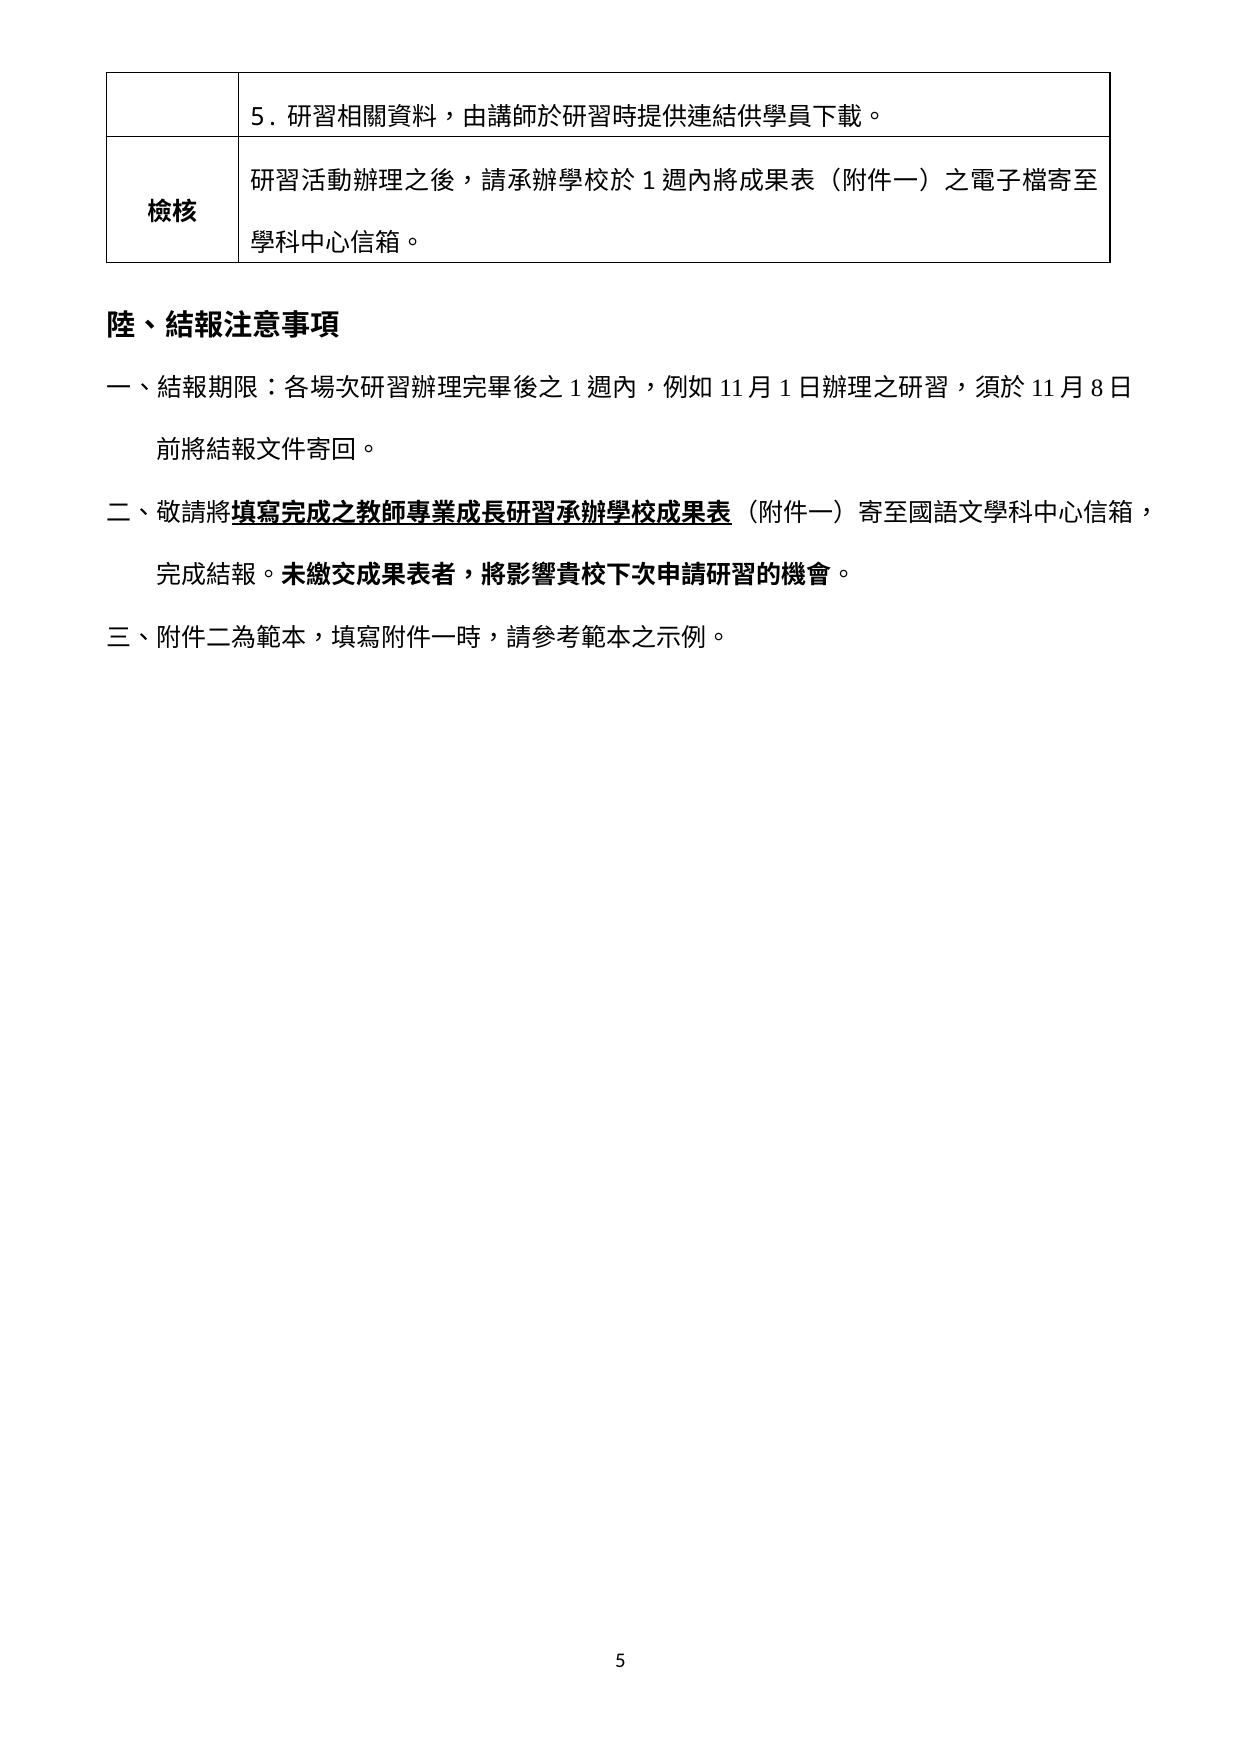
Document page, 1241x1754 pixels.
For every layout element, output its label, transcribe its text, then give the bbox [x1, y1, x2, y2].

text 陸、結報注意事項 [106, 281, 1134, 344]
table_cell 檢核 [107, 137, 238, 262]
table_cell [107, 73, 238, 136]
text 二、敬請將填寫完成之教師專業成長研習承辦學校成果表（附件一）寄至國語文學科中心信箱，完成結報。未繳交成果表者，將影響貴校下次申請研習的機會。 [106, 469, 1134, 594]
table_cell 研習之辦理時間，由承辦學校自行規劃，學科中心則協助媒合講師。 本學期採線上辦理，請承辦學校與講師聯繫，確定由兩方之一開啟Google Meet教室，並由承辦學校將教室代碼提供給本中心。 該場研習報名截止後，本中心將Email通知報名者研習代碼。 承辦學校必須提供簽到表與回饋單連結給學員填寫，並提供上課實況截圖、填寫成果表。學科中心將不定時選擇研習場次加入旁聽。 線上簽到表：https://forms.gle/YHEtXVFzcZcUZ3Y6A 線上回饋單：https://forms.gle/23A6kqtTJKm6ELkn9 研習相關資料，由講師於研習時提供連結供學員下載。 [239, 73, 1109, 136]
table_cell 研習活動辦理之後，請承辦學校於1週內將成果表（附件一）之電子檔寄至學科中心信箱。 [239, 137, 1109, 262]
text 一、結報期限：各場次研習辦理完畢後之1週內，例如11月1日辦理之研習，須於11月8日前將結報文件寄回。 [106, 344, 1134, 469]
text 三、附件二為範本，填寫附件一時，請參考範本之示例。 [106, 594, 1134, 656]
